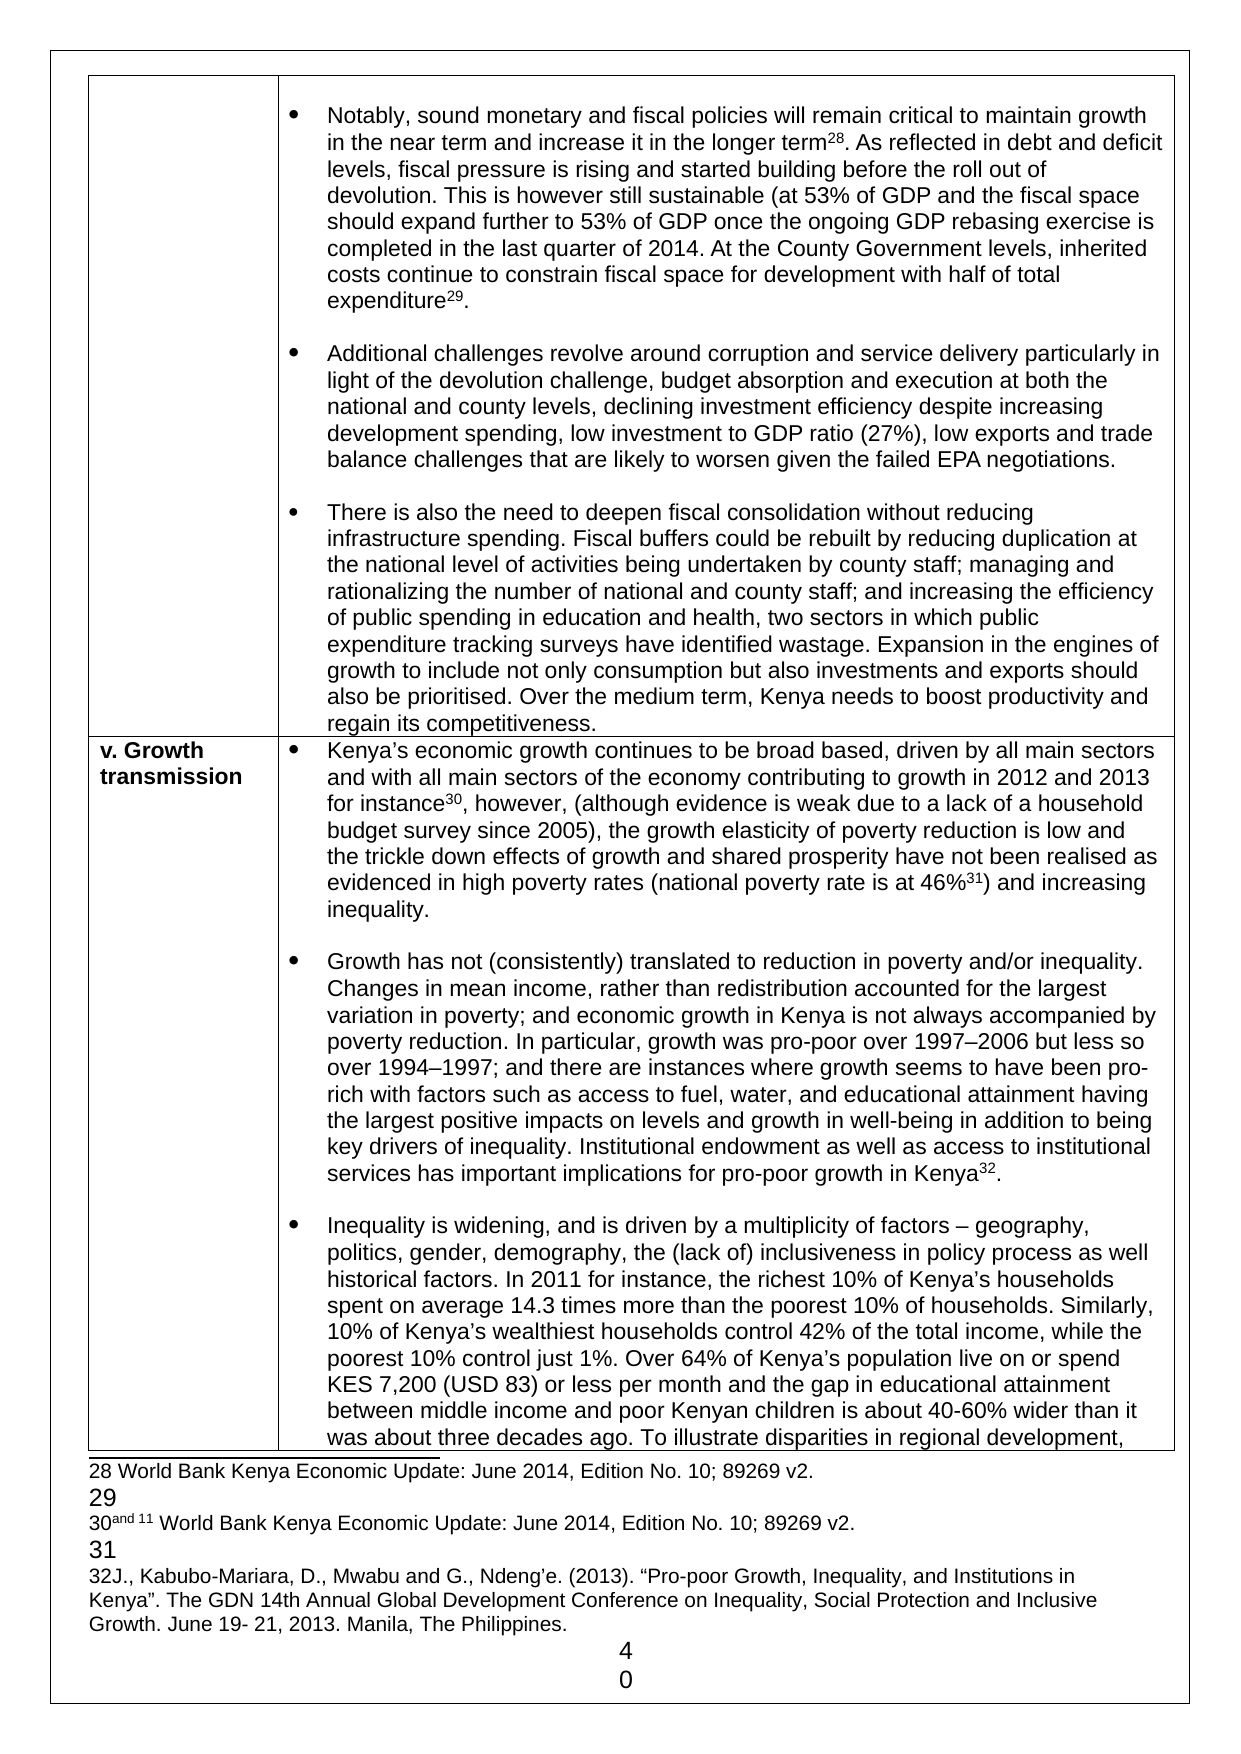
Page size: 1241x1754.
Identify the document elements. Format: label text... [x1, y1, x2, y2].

table_cell Kenya’s economy remains resilient and the growth outlook is positive but with perennial shocks and a weak growth environment that have caused it to lag behind its peers. While sound macroeconomic policies have enabled Kenya’s economy to achieve more balanced low growth in recent years, despite various domestic and external shocks, the average real growth of 4.4% between 2009 and 2013 was lower than in Uganda (5.1%), Tanzania (6.7%), and Rwanda (6.9 %). The overall growth outlook remains positive and annual growth is forecast at 4.7% for 2014 and 2015, primarily driven by continued stability in the macroeconomic environment (inflation remains within the CBK’s target band and the country’s currency has relatively stabilised), growth in both public and private investment (partly due to growth in credit to the manufacturing sector and renewed foreign investor interest, notably in the extractive industries) and robust aggregate demand. However, the government’s reform program to improve the ease of doing business in Kenya is pivotal in achieving faster growth in the medium term. However, risks remain particularly with regard to negative shocks arising from the effects of the anticipated drought, the deteriorating security situation that continues to affect tourism, the government’s fiscal policy (including rising fiscal pressures), and tighter global credit as the U.S. Federal Reserve winds down its expansive monetary policy. Notably, sound monetary and fiscal policies will remain critical to maintain growth in the near term and increase it in the longer term. As reflected in debt and deficit levels, fiscal pressure is rising and started building before the roll out of devolution. This is however still sustainable (at 53% of GDP and the fiscal space should expand further to 53% of GDP once the ongoing GDP rebasing exercise is completed in the last quarter of 2014. At the County Government levels, inherited costs continue to constrain fiscal space for development with half of total expenditure. Additional challenges revolve around corruption and service delivery particularly in light of the devolution challenge, budget absorption and execution at both the national and county levels, declining investment efficiency despite increasing development spending, low investment to GDP ratio (27%), low exports and trade balance challenges that are likely to worsen given the failed EPA negotiations. There is also the need to deepen fiscal consolidation without reducing infrastructure spending. Fiscal buffers could be rebuilt by reducing duplication at the national level of activities being undertaken by county staff; managing and rationalizing the number of national and county staff; and increasing the efficiency of public spending in education and health, two sectors in which public expenditure tracking surveys have identified wastage. Expansion in the engines of growth to include not only consumption but also investments and exports should also be prioritised. Over the medium term, Kenya needs to boost productivity and regain its competitiveness. [279, 76, 1174, 736]
table_cell [89, 76, 278, 736]
table_cell Kenya’s economic growth continues to be broad based, driven by all main sectors and with all main sectors of the economy contributing to growth in 2012 and 2013 for instance, however, (although evidence is weak due to a lack of a household budget survey since 2005), the growth elasticity of poverty reduction is low and the trickle down effects of growth and shared prosperity have not been realised as evidenced in high poverty rates (national poverty rate is at 46%) and increasing inequality. Growth has not (consistently) translated to reduction in poverty and/or inequality. Changes in mean income, rather than redistribution accounted for the largest variation in poverty; and economic growth in Kenya is not always accompanied by poverty reduction. In particular, growth was pro-poor over 1997–2006 but less so over 1994–1997; and there are instances where growth seems to have been pro-rich with factors such as access to fuel, water, and educational attainment having the largest positive impacts on levels and growth in well-being in addition to being key drivers of inequality. Institutional endowment as well as access to institutional services has important implications for pro-poor growth in Kenya. Inequality is widening, and is driven by a multiplicity of factors – geography, politics, gender, demography, the (lack of) inclusiveness in policy process as well historical factors. In 2011 for instance, the richest 10% of Kenya’s households spent on average 14.3 times more than the poorest 10% of households. Similarly, 10% of Kenya’s wealthiest households control 42% of the total income, while the poorest 10% control just 1%. Over 64% of Kenya’s population live on or spend KES 7,200 (USD 83) or less per month and the gap in educational attainment between middle income and poor Kenyan children is about 40-60% wider than it was about three decades ago. To illustrate disparities in regional development, 82% of the population in Turkana Country is illiterate, compared to just 11% in Nairobi County. Notably, growth in the country’s agricultural sector has higher direct effects on the incomes of rural households; while manufacturing sector led growth has higher direct effects on the incomes of urban households. Nevertheless, current growth levels are inadequate to reduce poverty and economic growth needs to accelerate to absorb Kenya’s burgeoning labour force and reduce poverty, and mainly tends to benefit the richest urban household deciles who own most of the factors of production. Kenya will need to focus not only on economic growth but also on reducing inequality in order to effectively address the country’s poverty. Key themes and instruments to achieve this in the new devolved situation will include and greater focus on how to increase the investment and value added role of the private sector, enabling - off farm jobs, i.e. capital investment in processing, skills and enterprise in ancillary services, and promoting mechanization; and in activities that increase the productivity of labour in production i.e. skills, market led extension, agglomeration and sharing of assets, removing subsidized production in favour of subsidizing catalysts for investment. For this, Counties need to build their economic vision, skills and capabilities, better engage the significant private sector, and promote private investment, PPP and outsource economic activities. Consistent with this, Counties will have to carefully consider the impact of tax and fiscal stance on incentives for economic development, investment and growth. A recent report provided evidence that over 20 new private sector taxes, fees and charges had been created at County level. Seen in isolation this would tend to imply that economic development is low on County priorities. [279, 737, 1174, 1450]
table_cell v. Growth transmission [89, 737, 278, 1450]
